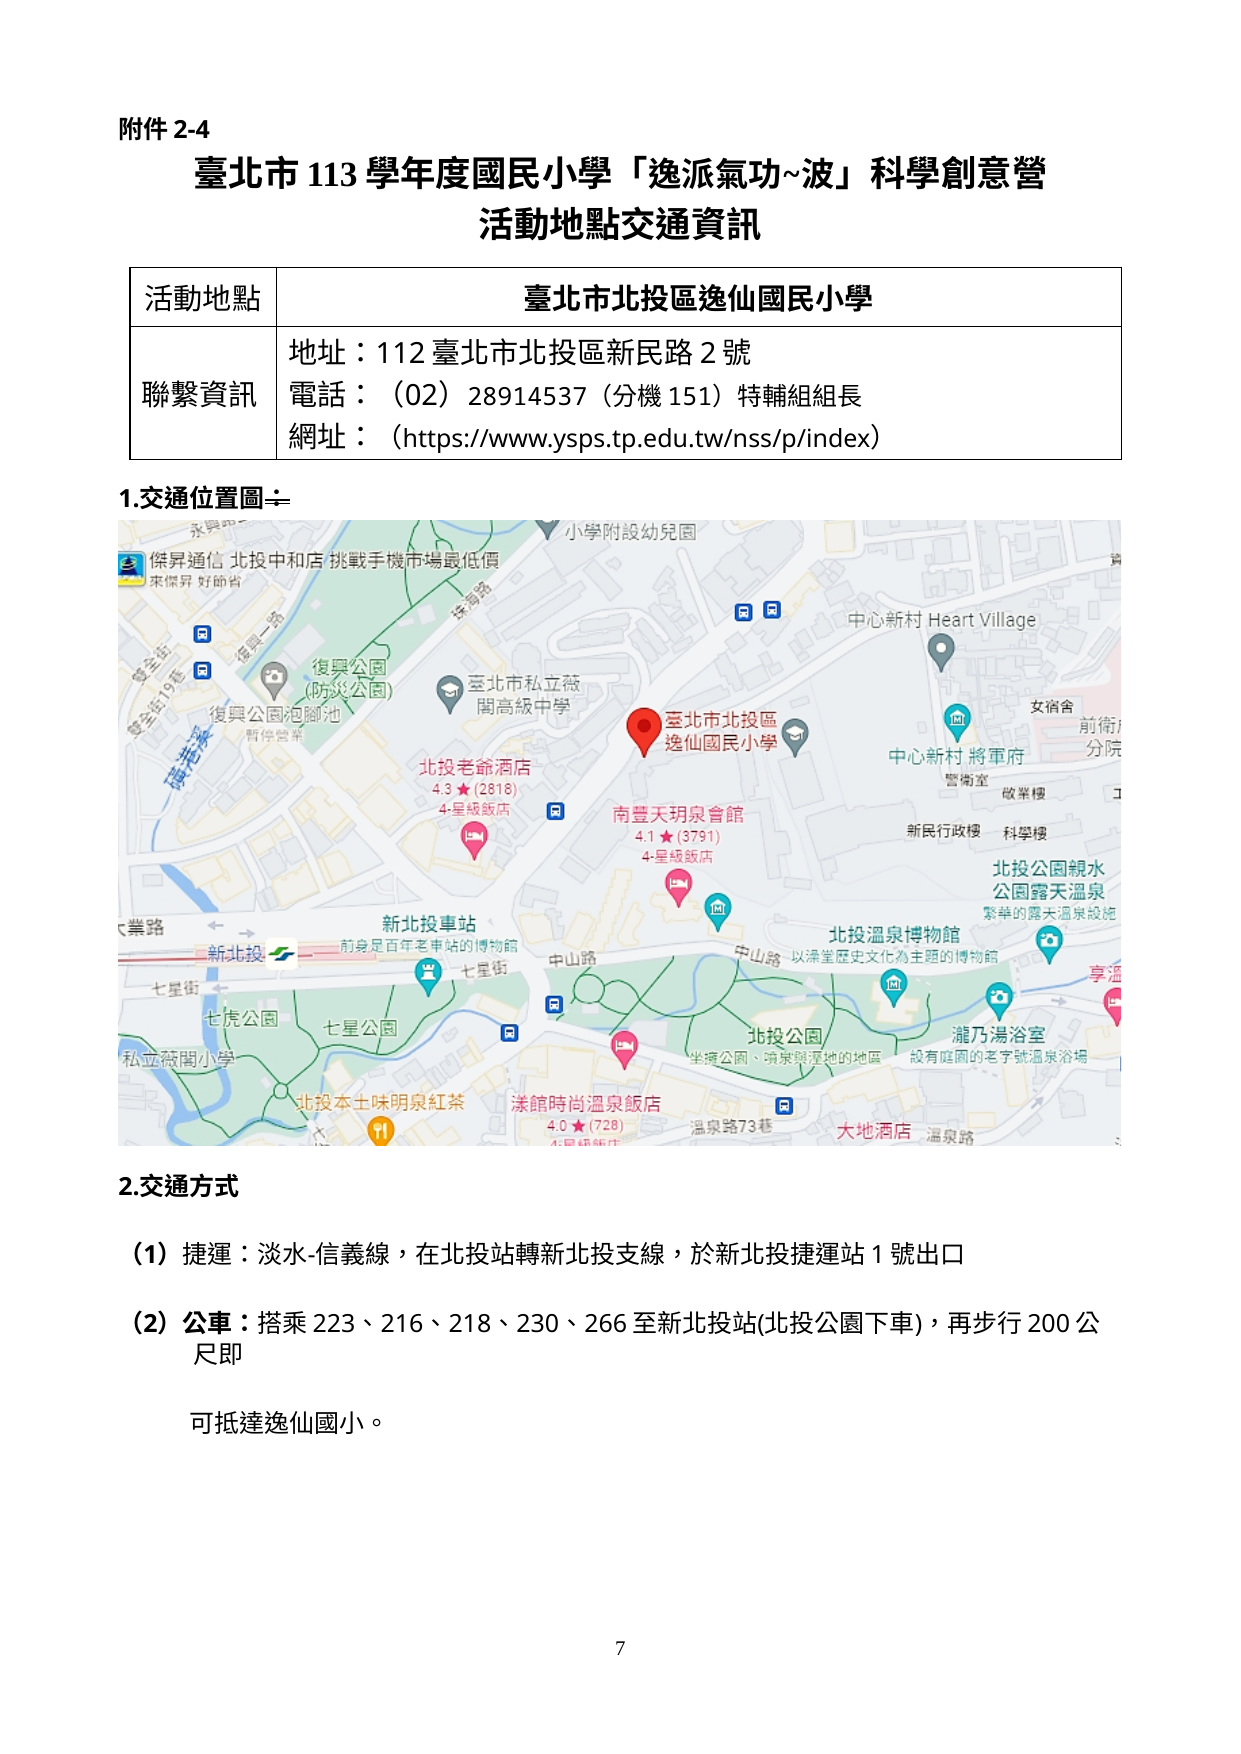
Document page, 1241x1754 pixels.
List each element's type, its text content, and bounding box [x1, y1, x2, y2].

table_cell 聯繫資訊 [131, 327, 276, 459]
text 臺北市113學年度國民小學「逸派氣功~波」科學創意營 活動地點交通資訊 [118, 145, 1122, 248]
table_cell 地址：112臺北市北投區新民路2號 電話：（02）28914537（分機151）特輔組組長 網址：（https://www.ysps.tp.edu.tw/nss/p/index） [277, 327, 1121, 459]
text 可抵達逸仙國小。 [118, 1407, 1122, 1439]
text 附件2-4 [118, 109, 1122, 145]
table_header 活動地點 [131, 268, 276, 326]
text 1.交通位置圖： [118, 479, 1122, 515]
text （1）捷運：淡水-信義線，在北投站轉新北投支線，於新北投捷運站1號出口 [118, 1239, 1122, 1270]
text （2）公車：搭乘223、216、218、230、266至新北投站(北投公園下車)，再步行200公尺即 [118, 1307, 1122, 1370]
table_header 臺北市北投區逸仙國民小學 [277, 268, 1121, 326]
text 2.交通方式 [118, 1170, 1122, 1201]
